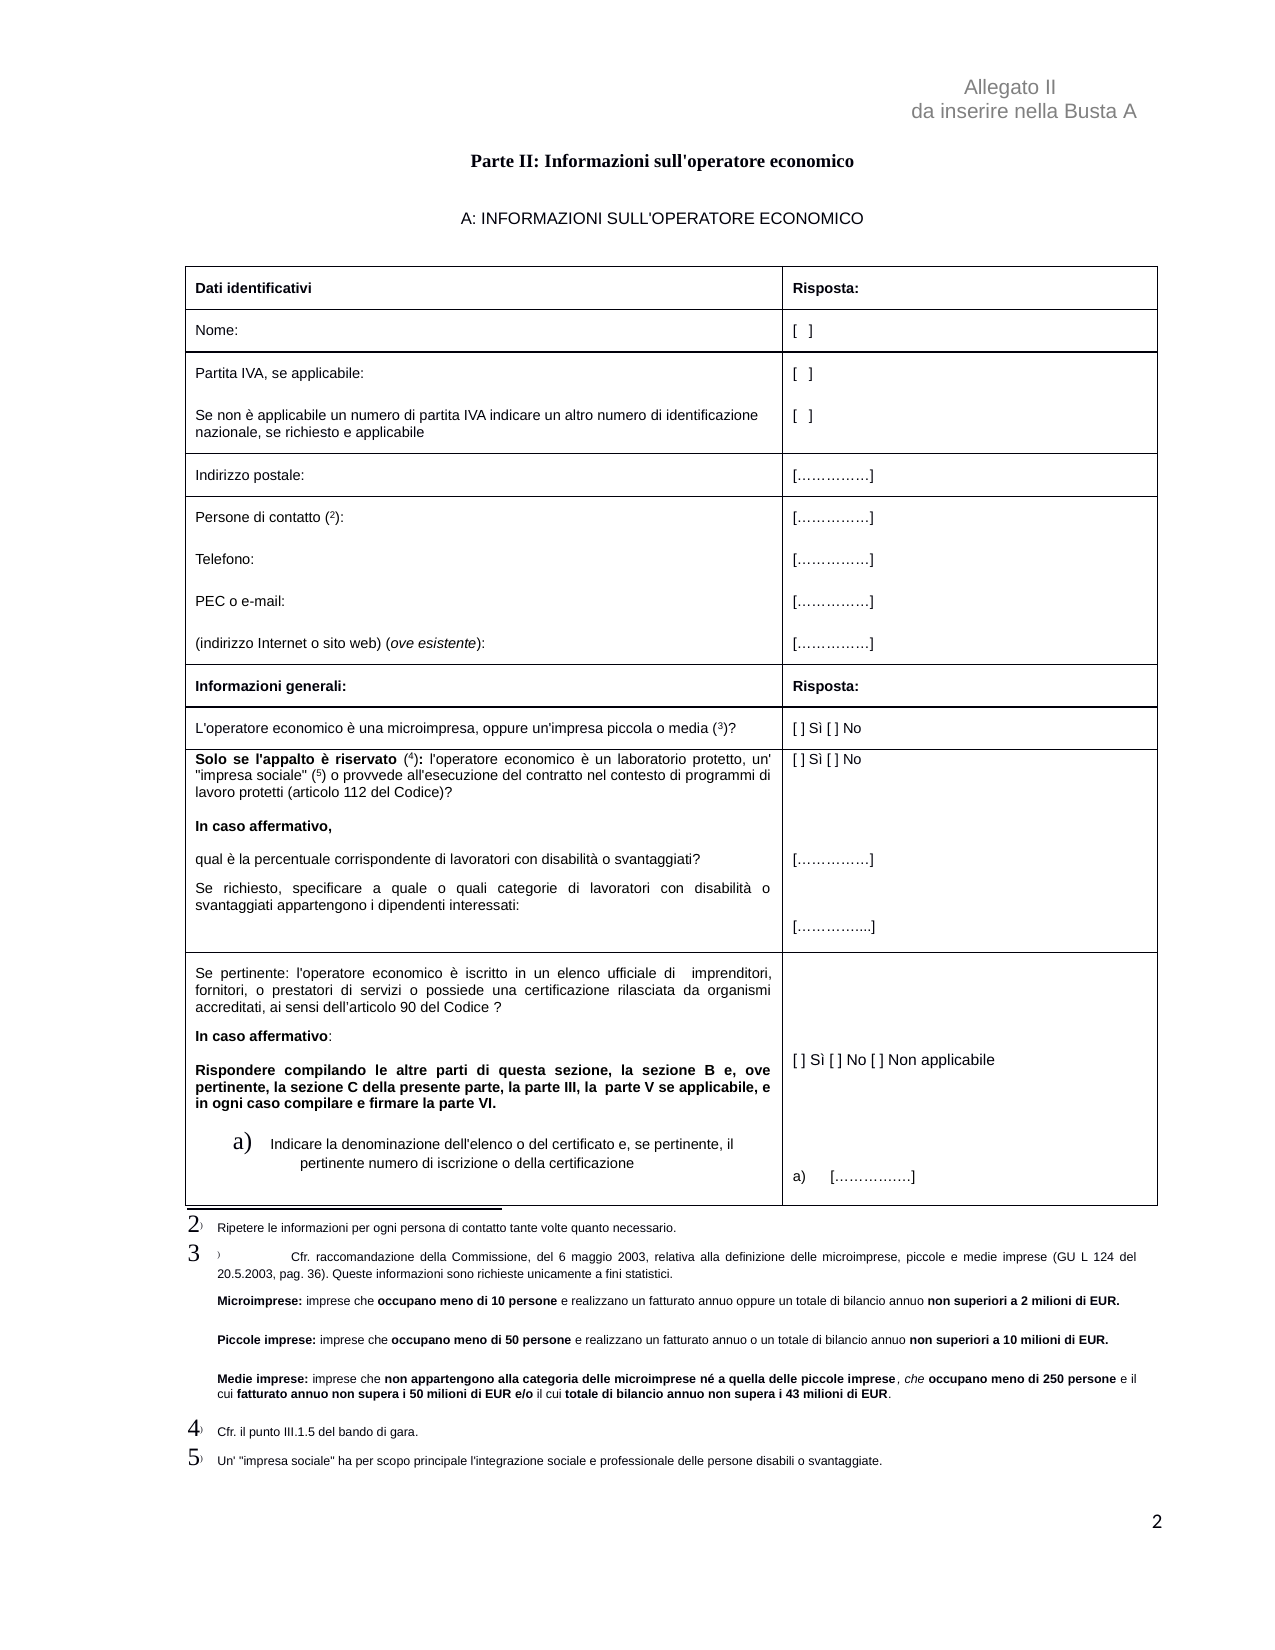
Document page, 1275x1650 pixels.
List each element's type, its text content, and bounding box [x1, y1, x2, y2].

table_cell [ ] Sì [ ] No [ ] Non applicabile [………….…] [783, 953, 1157, 1205]
table_cell Partita IVA, se applicabile: Se non è applicabile un numero di partita IVA indicare un altro numero di identificazione nazionale, se richiesto e applicabile [186, 353, 782, 453]
table_cell Se pertinente: l'operatore economico è iscritto in un elenco ufficiale di imprenditori, fornitori, o prestatori di servizi o possiede una certificazione rilasciata da organismi accreditati, ai sensi dell’articolo 90 del Codice ? In caso affermativo: Rispondere compilando le altre parti di questa sezione, la sezione B e, ove pertinente, la sezione C della presente parte, la parte III, la parte V se applicabile, e in ogni caso compilare e firmare la parte VI. Indicare la denominazione dell'elenco o del certificato e, se pertinente, il pertinente numero di iscrizione o della certificazione b) Se il certificato di iscrizione o la certificazione è disponibile elettronicamente, indicare: c) Indicare i riferimenti in base ai quali è stata ottenuta l'iscrizione o la certificazione e, se pertinente, la classificazione ricevuta nell'elenco ufficiale (): d) L'iscrizione o la certificazione comprende tutti i criteri di selezione richiesti? In caso di risposta negativa alla lettera d): Inserire inoltre tutte le informazioni mancanti nella parte IV, sezione A, B, C, o D secondo il caso SOLO se richiesto dal pertinente avviso o bando o dai documenti di gara: e) L'operatore economico potrà fornire un certificato per quanto riguarda il pagamento dei contributi previdenziali e delle imposte, o fornire informazioni che permettano all'amministrazione aggiudicatrice o all'ente aggiudicatore di ottenere direttamente tale documento accedendo a una banca dati nazionale che sia disponibile gratuitamente in un qualunque Stato membro? Se la documentazione pertinente è disponibile elettronicamente, indicare: [186, 953, 782, 1205]
table_cell [ ] [783, 310, 1157, 351]
table_cell [……………] [……………] [……………] [……………] [783, 497, 1157, 664]
table_cell [ ] Sì [ ] No [783, 708, 1157, 749]
table_cell Nome: [186, 310, 782, 351]
table_header Dati identificativi [186, 267, 782, 308]
table_cell Indirizzo postale: [186, 454, 782, 496]
table_header Risposta: [783, 267, 1157, 308]
table_cell [ ] Sì [ ] No [……………] […………....] [783, 750, 1157, 952]
title Parte II: Informazioni sull'operatore economico [187, 150, 1137, 172]
table_cell Informazioni generali: [186, 665, 782, 706]
table_cell Solo se l'appalto è riservato (): l'operatore economico è un laboratorio protetto, un' "impresa sociale" () o provvede all'esecuzione del contratto nel contesto di programmi di lavoro protetti (articolo 112 del Codice)? In caso affermativo, qual è la percentuale corrispondente di lavoratori con disabilità o svantaggiati? Se richiesto, specificare a quale o quali categorie di lavoratori con disabilità o svantaggiati appartengono i dipendenti interessati: [186, 750, 782, 952]
table_cell [ ] [ ] [783, 353, 1157, 453]
title A: Informazioni sull'operatore economico [187, 209, 1137, 228]
table_cell [……………] [783, 454, 1157, 496]
table_cell L'operatore economico è una microimpresa, oppure un'impresa piccola o media ()? [186, 708, 782, 749]
table_cell Persone di contatto (): Telefono: PEC o e-mail: (indirizzo Internet o sito web) (ove esistente): [186, 497, 782, 664]
table_cell Risposta: [783, 665, 1157, 706]
